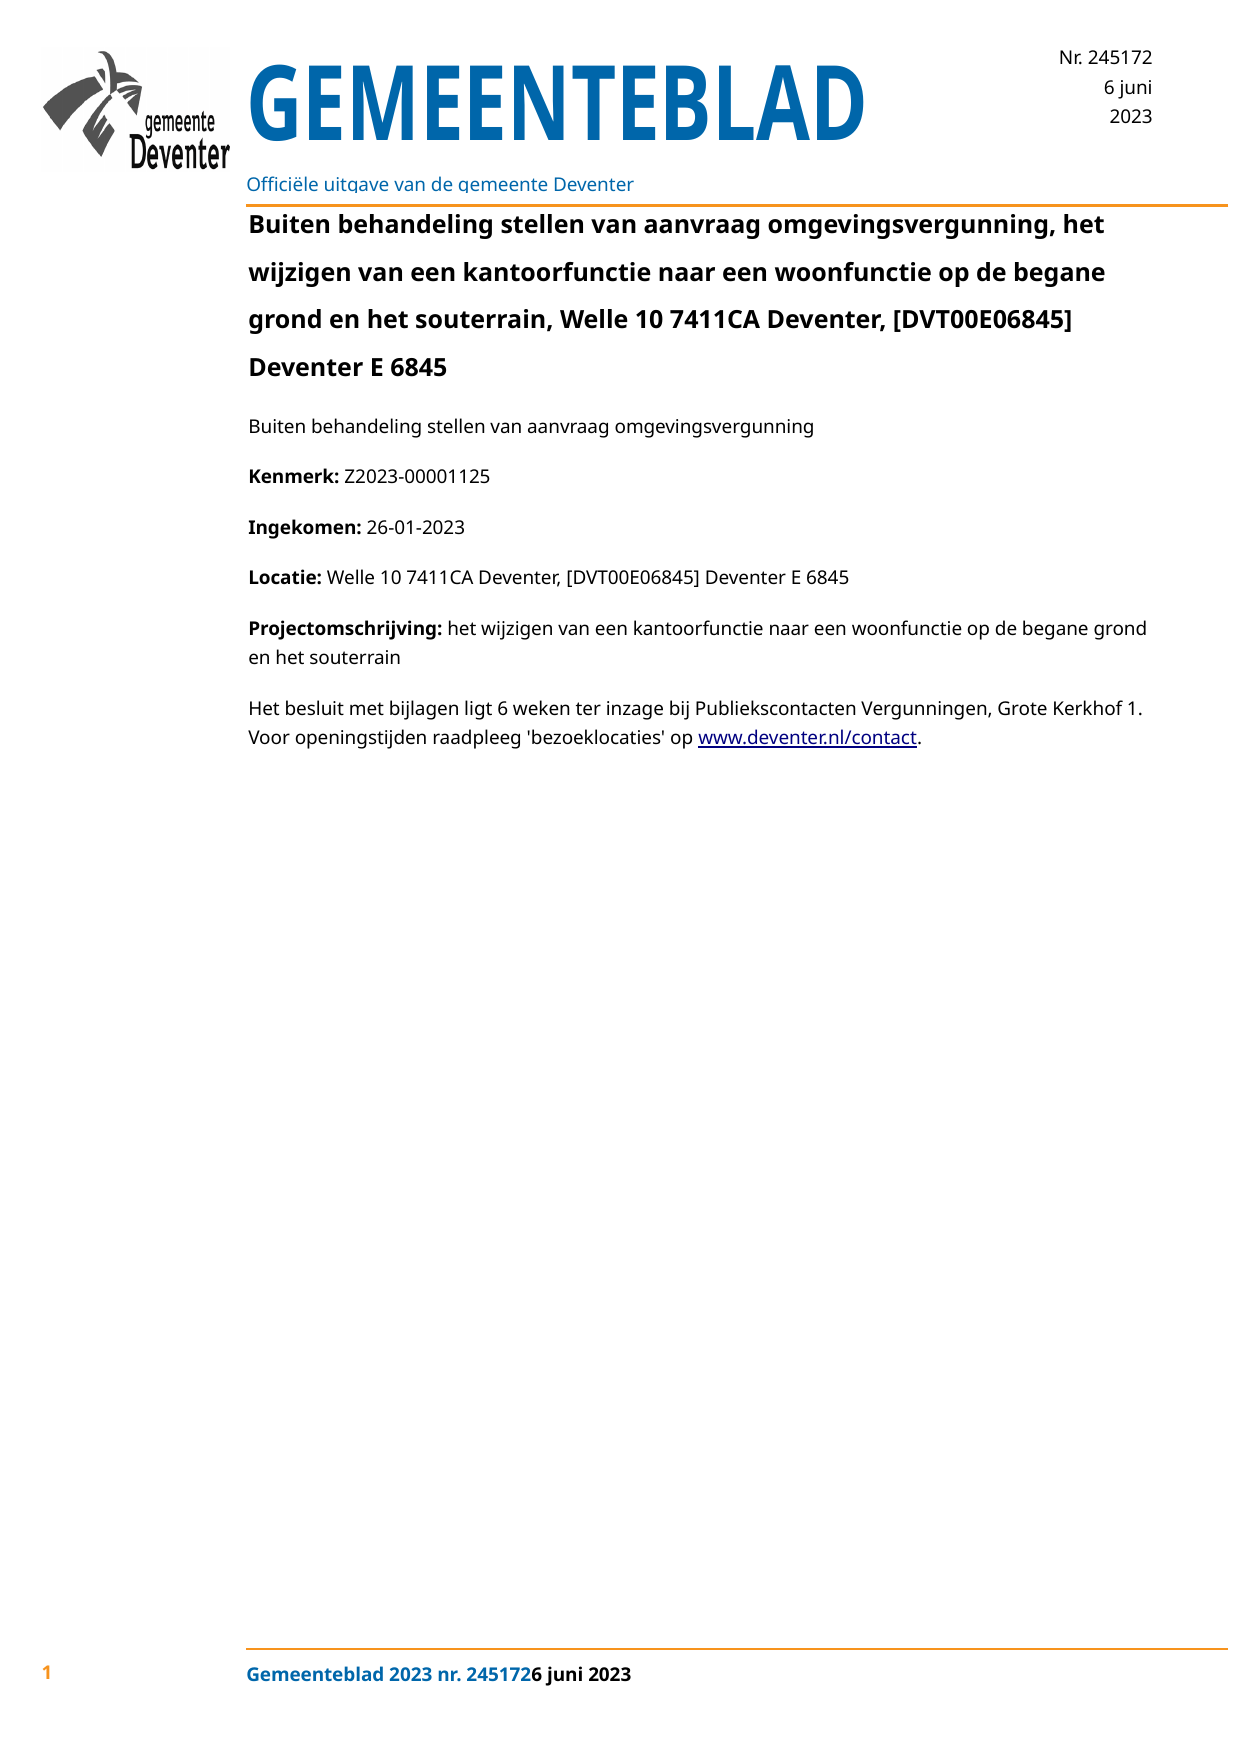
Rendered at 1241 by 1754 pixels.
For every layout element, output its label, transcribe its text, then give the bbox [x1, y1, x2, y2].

text Ingekomen: 26-01-2023 [248, 514, 1152, 540]
text Buiten behandeling stellen van aanvraag omgevingsvergunning [248, 413, 1152, 439]
text Buiten behandeling stellen van aanvraag omgevingsvergunning, het wijzigen van een kantoorfunctie naar een woonfunctie op de begane grond en het souterrain, Welle 10 7411CA Deventer, [DVT00E06845] Deventer E 6845 [248, 207, 1152, 384]
text Locatie: Welle 10 7411CA Deventer, [DVT00E06845] Deventer E 6845 [248, 564, 1152, 590]
picture [41, 47, 231, 172]
text Projectomschrijving: het wijzigen van een kantoorfunctie naar een woonfunctie op de begane grond en het souterrain [248, 615, 1152, 670]
text Kenmerk: Z2023-00001125 [248, 463, 1152, 489]
text Het besluit met bijlagen ligt 6 weken ter inzage bij Publiekscontacten Vergunningen, Grote Kerkhof 1. Voor openingstijden raadpleeg 'bezoeklocaties' op www.deventer.nl/contact. [248, 695, 1152, 750]
